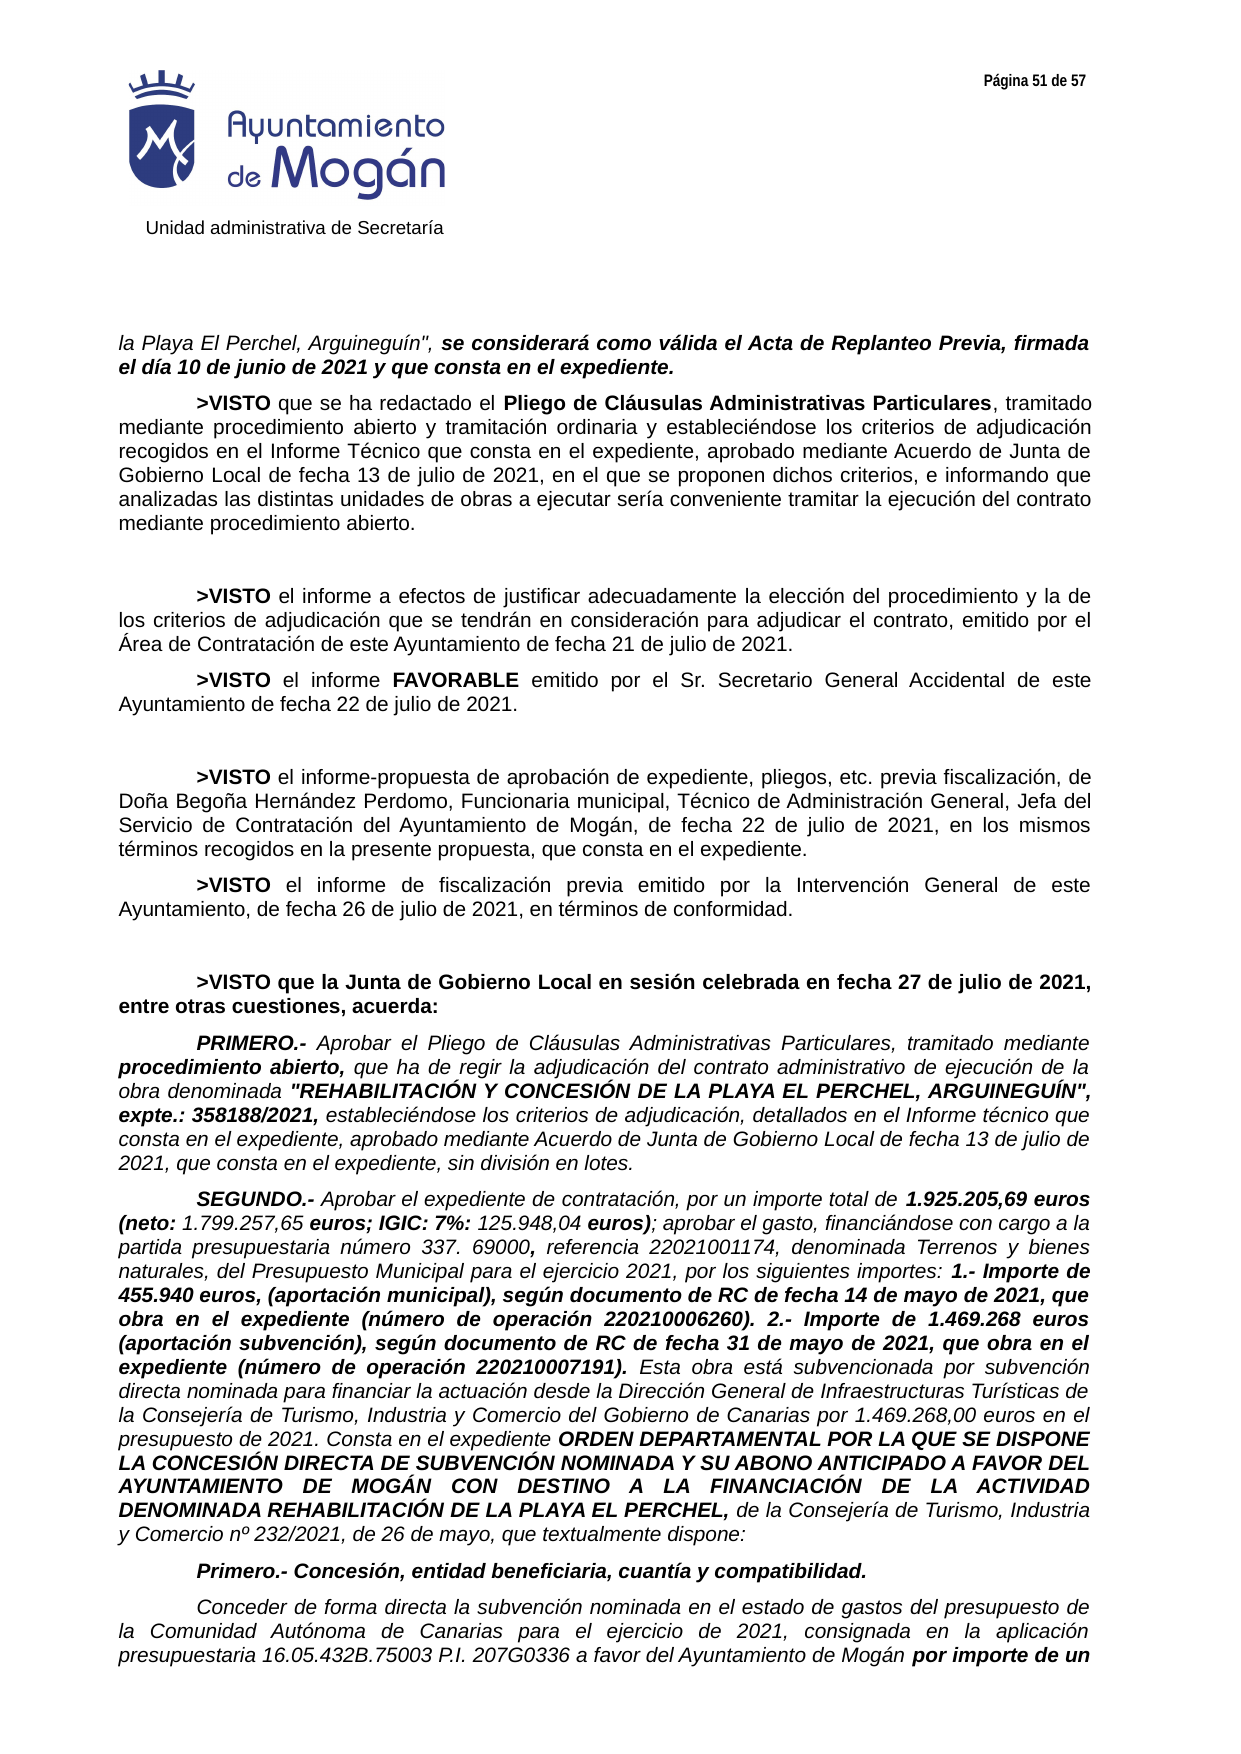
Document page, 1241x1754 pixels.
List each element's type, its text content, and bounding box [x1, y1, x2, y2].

text la Playa El Perchel, Arguineguín", se considerará como válida el Acta de Replanteo Previa, firmada el día 10 de junio de 2021 y que consta en el expediente. [118, 331, 1092, 378]
picture [128, 70, 445, 206]
text >VISTO el informe-propuesta de aprobación de expediente, pliegos, etc. previa fiscalización, de Doña Begoña Hernández Perdomo, Funcionaria municipal, Técnico de Administración General, Jefa del Servicio de Contratación del Ayuntamiento de Mogán, de fecha 22 de julio de 2021, en los mismos términos recogidos en la presente propuesta, que consta en el expediente. [118, 765, 1092, 861]
text SEGUNDO.- Aprobar el expediente de contratación, por un importe total de 1.925.205,69 euros (neto: 1.799.257,65 euros; IGIC: 7%: 125.948,04 euros); aprobar el gasto, financiándose con cargo a la partida presupuestaria número 337. 69000, referencia 22021001174, denominada Terrenos y bienes naturales, del Presupuesto Municipal para el ejercicio 2021, por los siguientes importes: 1.- Importe de 455.940 euros, (aportación municipal), según documento de RC de fecha 14 de mayo de 2021, que obra en el expediente (número de operación 220210006260). 2.- Importe de 1.469.268 euros (aportación subvención), según documento de RC de fecha 31 de mayo de 2021, que obra en el expediente (número de operación 220210007191). Esta obra está subvencionada por subvención directa nominada para financiar la actuación desde la Dirección General de Infraestructuras Turísticas de la Consejería de Turismo, Industria y Comercio del Gobierno de Canarias por 1.469.268,00 euros en el presupuesto de 2021. Consta en el expediente ORDEN DEPARTAMENTAL POR LA QUE SE DISPONE LA CONCESIÓN DIRECTA DE SUBVENCIÓN NOMINADA Y SU ABONO ANTICIPADO A FAVOR DEL AYUNTAMIENTO DE MOGÁN CON DESTINO A LA FINANCIACIÓN DE LA ACTIVIDAD DENOMINADA REHABILITACIÓN DE LA PLAYA EL PERCHEL, de la Consejería de Turismo, Industria y Comercio nº 232/2021, de 26 de mayo, que textualmente dispone: [118, 1187, 1092, 1546]
text >VISTO el informe de fiscalización previa emitido por la Intervención General de este Ayuntamiento, de fecha 26 de julio de 2021, en términos de conformidad. [118, 873, 1092, 921]
text >VISTO el informe FAVORABLE emitido por el Sr. Secretario General Accidental de este Ayuntamiento de fecha 22 de julio de 2021. [118, 668, 1092, 716]
text Primero.- Concesión, entidad beneficiaria, cuantía y compatibilidad. [118, 1559, 1092, 1583]
text PRIMERO.- Aprobar el Pliego de Cláusulas Administrativas Particulares, tramitado mediante procedimiento abierto, que ha de regir la adjudicación del contrato administrativo de ejecución de la obra denominada "REHABILITACIÓN Y CONCESIÓN DE LA PLAYA EL PERCHEL, ARGUINEGUÍN", expte.: 358188/2021, estableciéndose los criterios de adjudicación, detallados en el Informe técnico que consta en el expediente, aprobado mediante Acuerdo de Junta de Gobierno Local de fecha 13 de julio de 2021, que consta en el expediente, sin división en lotes. [118, 1031, 1092, 1174]
text >VISTO el informe a efectos de justificar adecuadamente la elección del procedimiento y la de los criterios de adjudicación que se tendrán en consideración para adjudicar el contrato, emitido por el Área de Contratación de este Ayuntamiento de fecha 21 de julio de 2021. [118, 584, 1092, 656]
text >VISTO que se ha redactado el Pliego de Cláusulas Administrativas Particulares, tramitado mediante procedimiento abierto y tramitación ordinaria y estableciéndose los criterios de adjudicación recogidos en el Informe Técnico que consta en el expediente, aprobado mediante Acuerdo de Junta de Gobierno Local de fecha 13 de julio de 2021, en el que se proponen dichos criterios, e informando que analizadas las distintas unidades de obras a ejecutar sería conveniente tramitar la ejecución del contrato mediante procedimiento abierto. [118, 391, 1092, 535]
text >VISTO que la Junta de Gobierno Local en sesión celebrada en fecha 27 de julio de 2021, entre otras cuestiones, acuerda: [118, 970, 1092, 1018]
text Conceder de forma directa la subvención nominada en el estado de gastos del presupuesto de la Comunidad Autónoma de Canarias para el ejercicio de 2021, consignada en la aplicación presupuestaria 16.05.432B.75003 P.I. 207G0336 a favor del Ayuntamiento de Mogán por importe de un [118, 1595, 1092, 1667]
